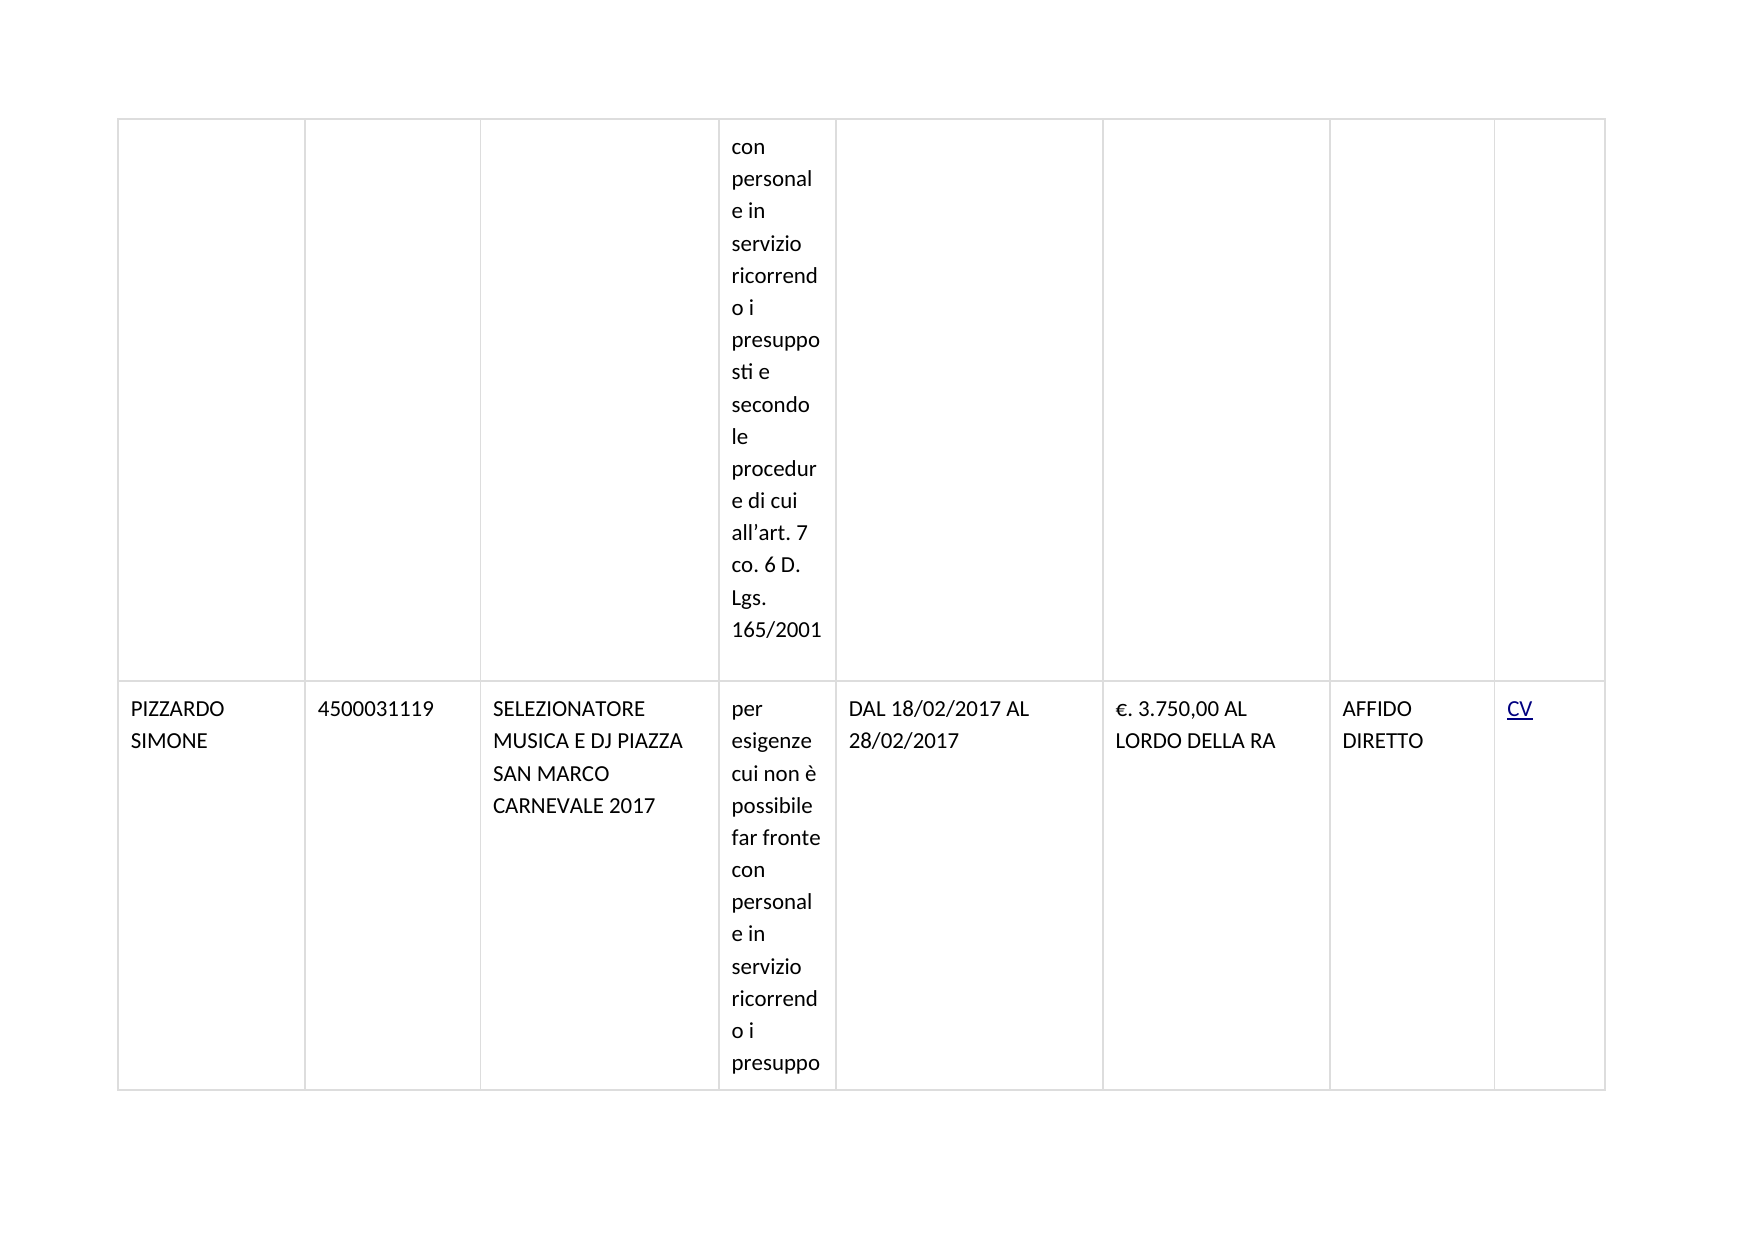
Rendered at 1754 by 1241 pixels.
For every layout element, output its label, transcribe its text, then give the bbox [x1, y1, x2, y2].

table_cell [1104, 120, 1329, 680]
table_cell [1495, 120, 1604, 680]
table_cell [119, 120, 304, 680]
table_cell [837, 120, 1102, 680]
table_cell CV [1495, 682, 1604, 1089]
table_cell con personale in servizio ricorrendo i presupposti e secondo le procedure di cui all’art. 7 co. 6 D. Lgs. 165/2001 [720, 120, 835, 680]
table_cell PIZZARDO SIMONE [119, 682, 304, 1089]
table_cell €. 3.750,00 AL LORDO DELLA RA [1104, 682, 1329, 1089]
table_cell AFFIDO DIRETTO [1331, 682, 1494, 1089]
table_cell [306, 120, 480, 680]
table_cell [481, 120, 718, 680]
table_cell [1331, 120, 1494, 680]
table_cell per esigenze cui non è possibile far fronte con personale in servizio ricorrendo i presuppo [720, 682, 835, 1089]
table_cell 4500031119 [306, 682, 480, 1089]
table_cell DAL 18/02/2017 AL 28/02/2017 [837, 682, 1102, 1089]
table_cell SELEZIONATORE MUSICA E DJ PIAZZA SAN MARCO CARNEVALE 2017 [481, 682, 718, 1089]
